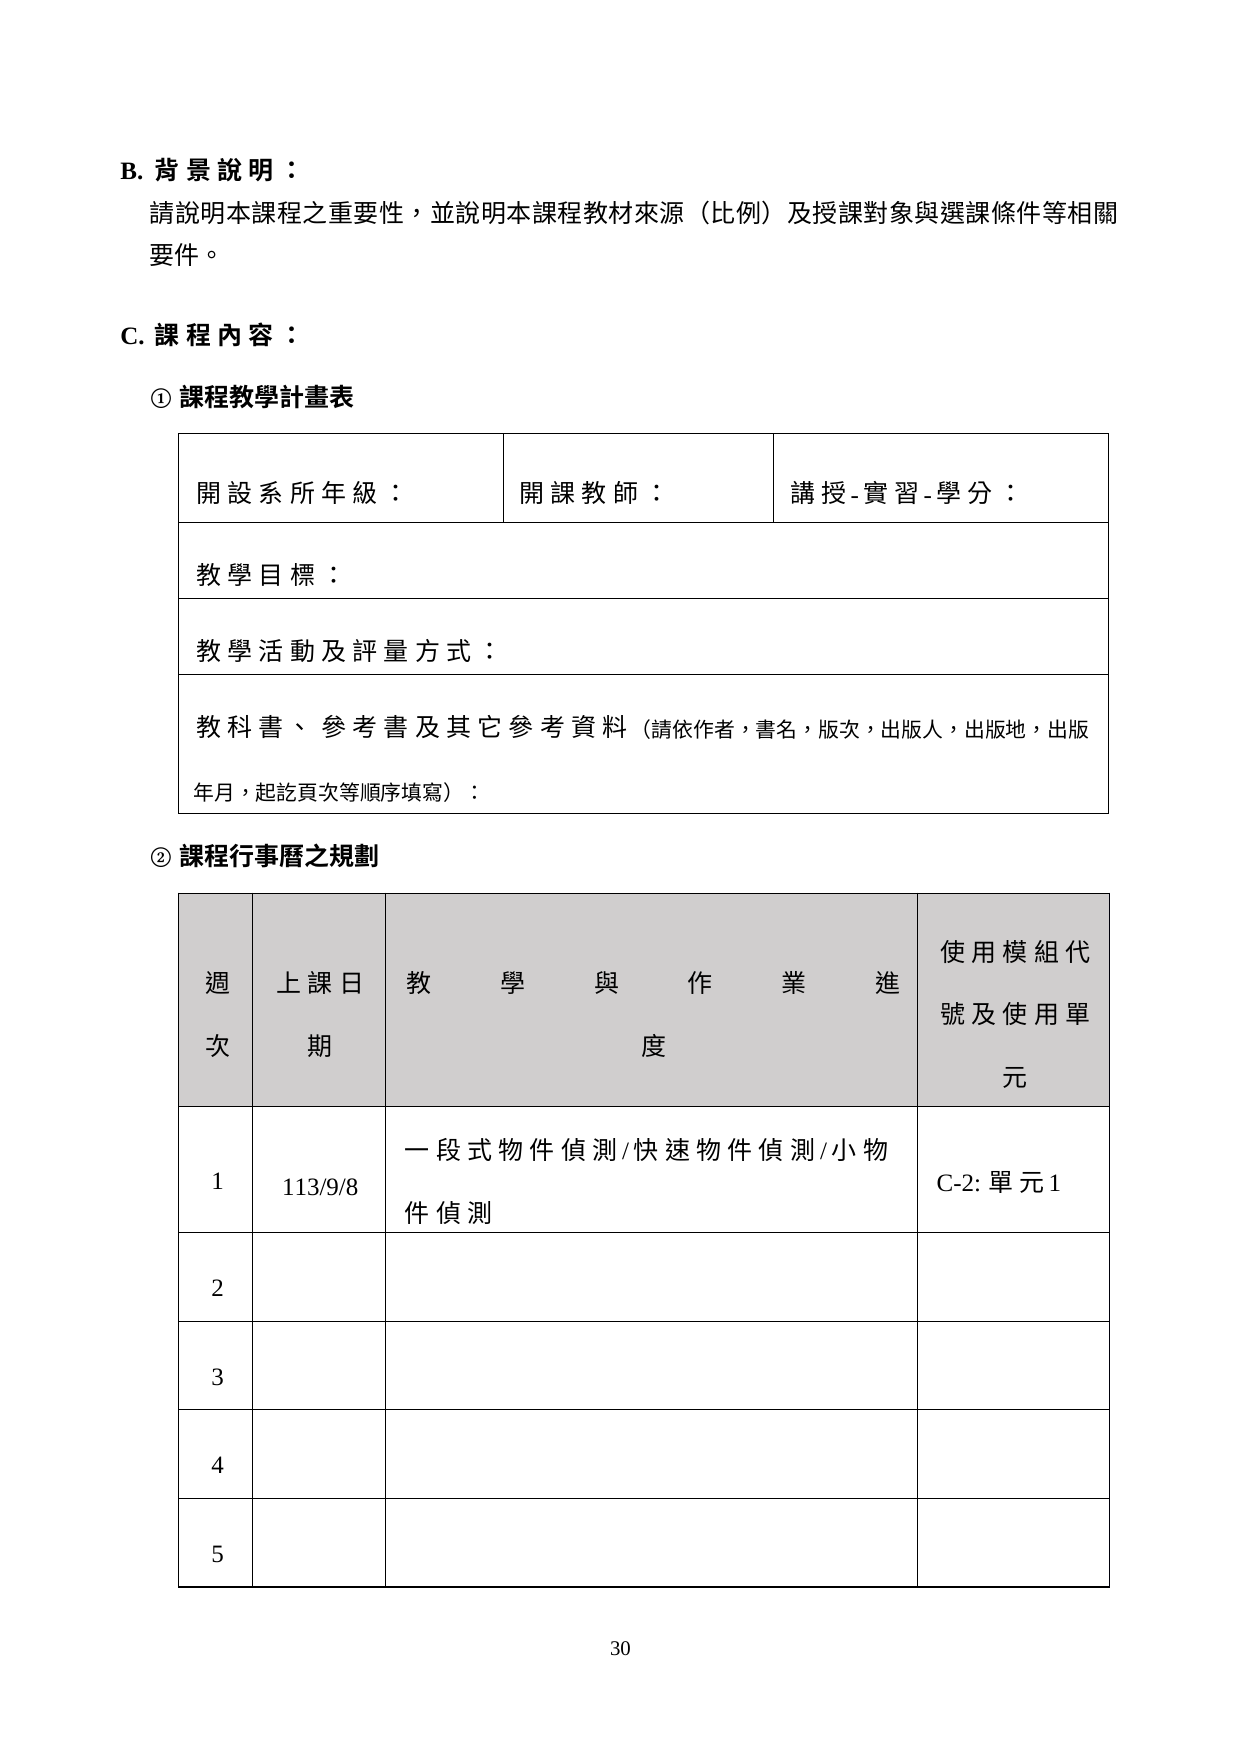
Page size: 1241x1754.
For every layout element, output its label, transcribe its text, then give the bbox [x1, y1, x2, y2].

table_cell [253, 1233, 385, 1321]
list 背景說明： [120, 127, 1120, 189]
table_cell 教科書、參考書及其它參考資料（請依作者，書名，版次，出版人，出版地，出版年月，起訖頁次等順序填寫）： [179, 675, 1108, 812]
table_cell [386, 1233, 917, 1321]
table_header 教 學 與 作 業 進 度 [386, 894, 917, 1106]
table_cell 教學活動及評量方式： [179, 599, 1108, 674]
table_cell 2 [179, 1233, 252, 1321]
table_cell [918, 1410, 1109, 1498]
text 請說明本課程之重要性，並說明本課程教材來源（比例）及授課對象與選課條件等相關要件。 [149, 189, 1120, 273]
table_cell 教學目標： [179, 523, 1108, 598]
table_cell 113/9/8 [253, 1107, 385, 1232]
table_cell 4 [179, 1410, 252, 1498]
table_cell [253, 1322, 385, 1409]
table_cell 一段式物件偵測/快速物件偵測/小物件偵測 [386, 1107, 917, 1232]
table_cell C-2:單元1 [918, 1107, 1109, 1232]
table_header 開設系所年級： [179, 434, 503, 522]
table_cell [918, 1322, 1109, 1409]
table_cell 1 [179, 1107, 252, 1232]
table_cell [918, 1499, 1109, 1586]
list 課程行事曆之規劃 [150, 832, 1120, 874]
table_cell 5 [179, 1499, 252, 1586]
table_cell [386, 1322, 917, 1409]
table_header 開課教師： [504, 434, 773, 522]
table_cell [253, 1410, 385, 1498]
table_header 上課日期 [253, 894, 385, 1106]
table_cell [253, 1499, 385, 1586]
table_cell [386, 1410, 917, 1498]
list 課程教學計畫表 [150, 373, 1120, 414]
table_cell [386, 1499, 917, 1586]
table_cell [918, 1233, 1109, 1321]
table_header 講授-實習-學分： [774, 434, 1108, 522]
table_header 使用模組代號及使用單元 [918, 894, 1109, 1106]
table_header 週次 [179, 894, 252, 1106]
list 課程內容： [120, 292, 1120, 354]
table_cell 3 [179, 1322, 252, 1409]
